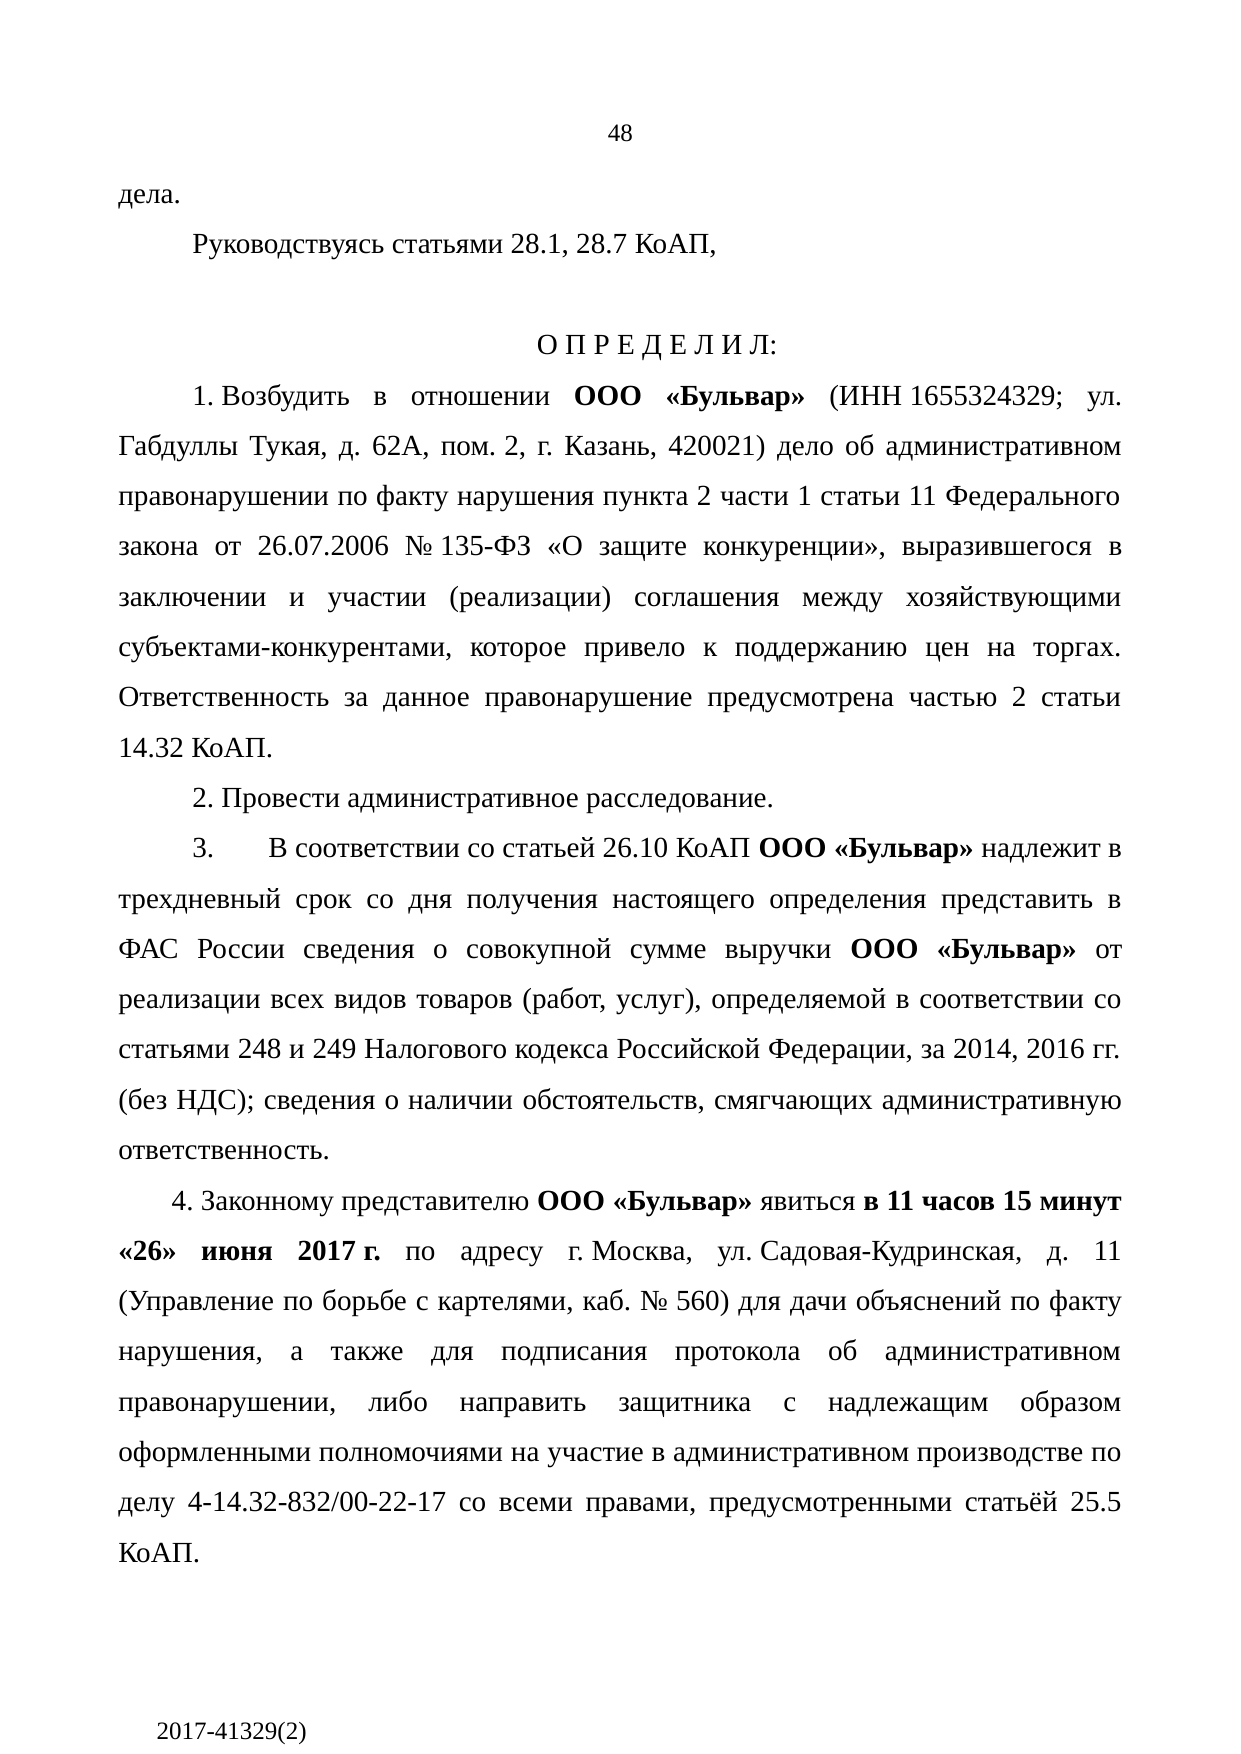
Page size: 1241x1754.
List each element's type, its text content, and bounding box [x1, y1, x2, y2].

text дела. [118, 176, 1122, 210]
list 4. Законному представителю ООО «Бульвар» явиться в 11 часов 15 минут «26» июня 2017 г. по адресу г. Москва, ул. Садовая-Кудринская, д. 11 (Управление по борьбе с картелями, каб. № 560) для дачи объяснений по факту нарушения, а также для подписания протокола об административном правонарушении, либо направить защитника с надлежащим образом оформленными полномочиями на участие в административном производстве по делу 4-14.32-832/00-22-17 со всеми правами, предусмотренными статьёй 25.5 КоАП. [118, 1183, 1122, 1568]
text О П Р Е Д Е Л И Л: [118, 327, 1122, 361]
list В соответствии со статьей 26.10 КоАП ООО «Бульвар» надлежит в трехдневный срок со дня получения настоящего определения представить в ФАС России сведения о совокупной сумме выручки ООО «Бульвар» от реализации всех видов товаров (работ, услуг), определяемой в соответствии со статьями 248 и 249 Налогового кодекса Российской Федерации, за 2014, 2016 гг. (без НДС); сведения о наличии обстоятельств, смягчающих административную ответственность. [118, 830, 1122, 1166]
text 1. Возбудить в отношении ООО «Бульвар» (ИНН 1655324329; ул. Габдуллы Тукая, д. 62А, пом. 2, г. Казань, 420021) дело об административном правонарушении по факту нарушения пункта 2 части 1 статьи 11 Федерального закона от 26.07.2006 № 135-ФЗ «О защите конкуренции», выразившегося в заключении и участии (реализации) соглашения между хозяйствующими субъектами-конкурентами, которое привело к поддержанию цен на торгах. Ответственность за данное правонарушение предусмотрена частью 2 статьи 14.32 КоАП. [118, 378, 1122, 763]
text 2. Провести административное расследование. [118, 780, 1122, 814]
text Руководствуясь статьями 28.1, 28.7 КоАП, [118, 227, 1122, 260]
